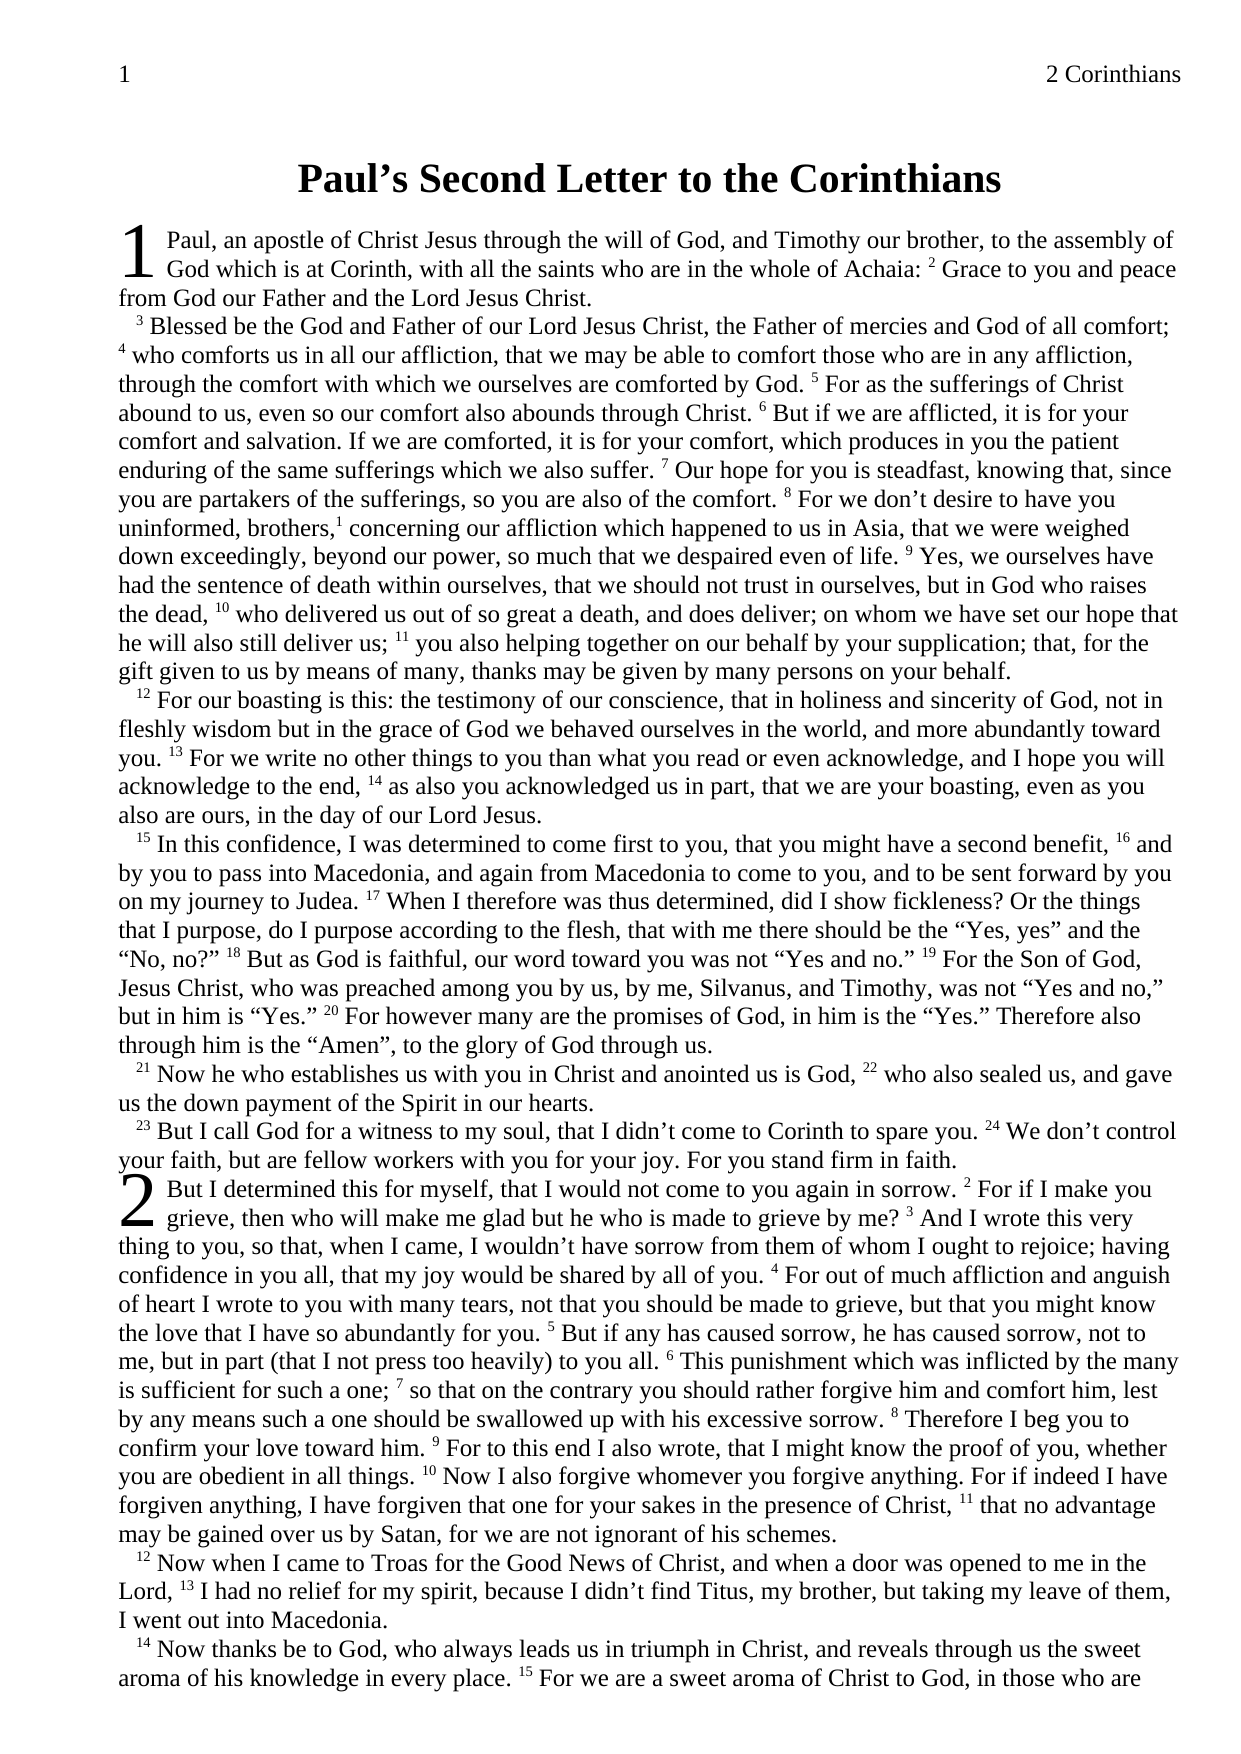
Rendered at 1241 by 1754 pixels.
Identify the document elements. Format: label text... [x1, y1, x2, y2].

text 12 Now when I came to Troas for the Good News of Christ, and when a door was opened to me in the Lord, 13 I had no relief for my spirit, because I didn’t find Titus, my brother, but taking my leave of them, I went out into Macedonia. [118, 1548, 1181, 1634]
text 12 For our boasting is this: the testimony of our conscience, that in holiness and sincerity of God, not in fleshly wisdom but in the grace of God we behaved ourselves in the world, and more abundantly toward you. 13 For we write no other things to you than what you read or even acknowledge, and I hope you will acknowledge to the end, 14 as also you acknowledged us in part, that we are your boasting, even as you also are ours, in the day of our Lord Jesus. [118, 685, 1181, 829]
text 21 Now he who establishes us with you in Christ and anointed us is God, 22 who also sealed us, and gave us the down payment of the Spirit in our hearts. [118, 1059, 1181, 1116]
text 3 Blessed be the God and Father of our Lord Jesus Christ, the Father of mercies and God of all comfort; 4 who comforts us in all our affliction, that we may be able to comfort those who are in any affliction, through the comfort with which we ourselves are comforted by God. 5 For as the sufferings of Christ abound to us, even so our comfort also abounds through Christ. 6 But if we are afflicted, it is for your comfort and salvation. If we are comforted, it is for your comfort, which produces in you the patient enduring of the same sufferings which we also suffer. 7 Our hope for you is steadfast, knowing that, since you are partakers of the sufferings, so you are also of the comfort. 8 For we don’t desire to have you uninformed, brothers,1 concerning our affliction which happened to us in Asia, that we were weighed down exceedingly, beyond our power, so much that we despaired even of life. 9 Yes, we ourselves have had the sentence of death within ourselves, that we should not trust in ourselves, but in God who raises the dead, 10 who delivered us out of so great a death, and does deliver; on whom we have set our hope that he will also still deliver us; 11 you also helping together on our behalf by your supplication; that, for the gift given to us by means of many, thanks may be given by many persons on your behalf. [118, 311, 1181, 685]
text 23 But I call God for a witness to my soul, that I didn’t come to Corinth to spare you. 24 We don’t control your faith, but are fellow workers with you for your joy. For you stand firm in faith. [118, 1116, 1181, 1174]
text 2But I determined this for myself, that I would not come to you again in sorrow. 2 For if I make you grieve, then who will make me glad but he who is made to grieve by me? 3 And I wrote this very thing to you, so that, when I came, I wouldn’t have sorrow from them of whom I ought to rejoice; having confidence in you all, that my joy would be shared by all of you. 4 For out of much affliction and anguish of heart I wrote to you with many tears, not that you should be made to grieve, but that you might know the love that I have so abundantly for you. 5 But if any has caused sorrow, he has caused sorrow, not to me, but in part (that I not press too heavily) to you all. 6 This punishment which was inflicted by the many is sufficient for such a one; 7 so that on the contrary you should rather forgive him and comfort him, lest by any means such a one should be swallowed up with his excessive sorrow. 8 Therefore I beg you to confirm your love toward him. 9 For to this end I also wrote, that I might know the proof of you, whether you are obedient in all things. 10 Now I also forgive whomever you forgive anything. For if indeed I have forgiven anything, I have forgiven that one for your sakes in the presence of Christ, 11 that no advantage may be gained over us by Satan, for we are not ignorant of his schemes. [118, 1174, 1181, 1548]
text 15 In this confidence, I was determined to come first to you, that you might have a second benefit, 16 and by you to pass into Macedonia, and again from Macedonia to come to you, and to be sent forward by you on my journey to Judea. 17 When I therefore was thus determined, did I show fickleness? Or the things that I purpose, do I purpose according to the flesh, that with me there should be the “Yes, yes” and the “No, no?” 18 But as God is faithful, our word toward you was not “Yes and no.” 19 For the Son of God, Jesus Christ, who was preached among you by us, by me, Silvanus, and Timothy, was not “Yes and no,” but in him is “Yes.” 20 For however many are the promises of God, in him is the “Yes.” Therefore also through him is the “Amen”, to the glory of God through us. [118, 829, 1181, 1059]
text Paul’s Second Letter to the Corinthians [118, 153, 1181, 201]
text 14 Now thanks be to God, who always leads us in triumph in Christ, and reveals through us the sweet aroma of his knowledge in every place. 15 For we are a sweet aroma of Christ to God, in those who are [118, 1634, 1181, 1691]
text 1Paul, an apostle of Christ Jesus through the will of God, and Timothy our brother, to the assembly of God which is at Corinth, with all the saints who are in the whole of Achaia: 2 Grace to you and peace from God our Father and the Lord Jesus Christ. [118, 225, 1181, 311]
